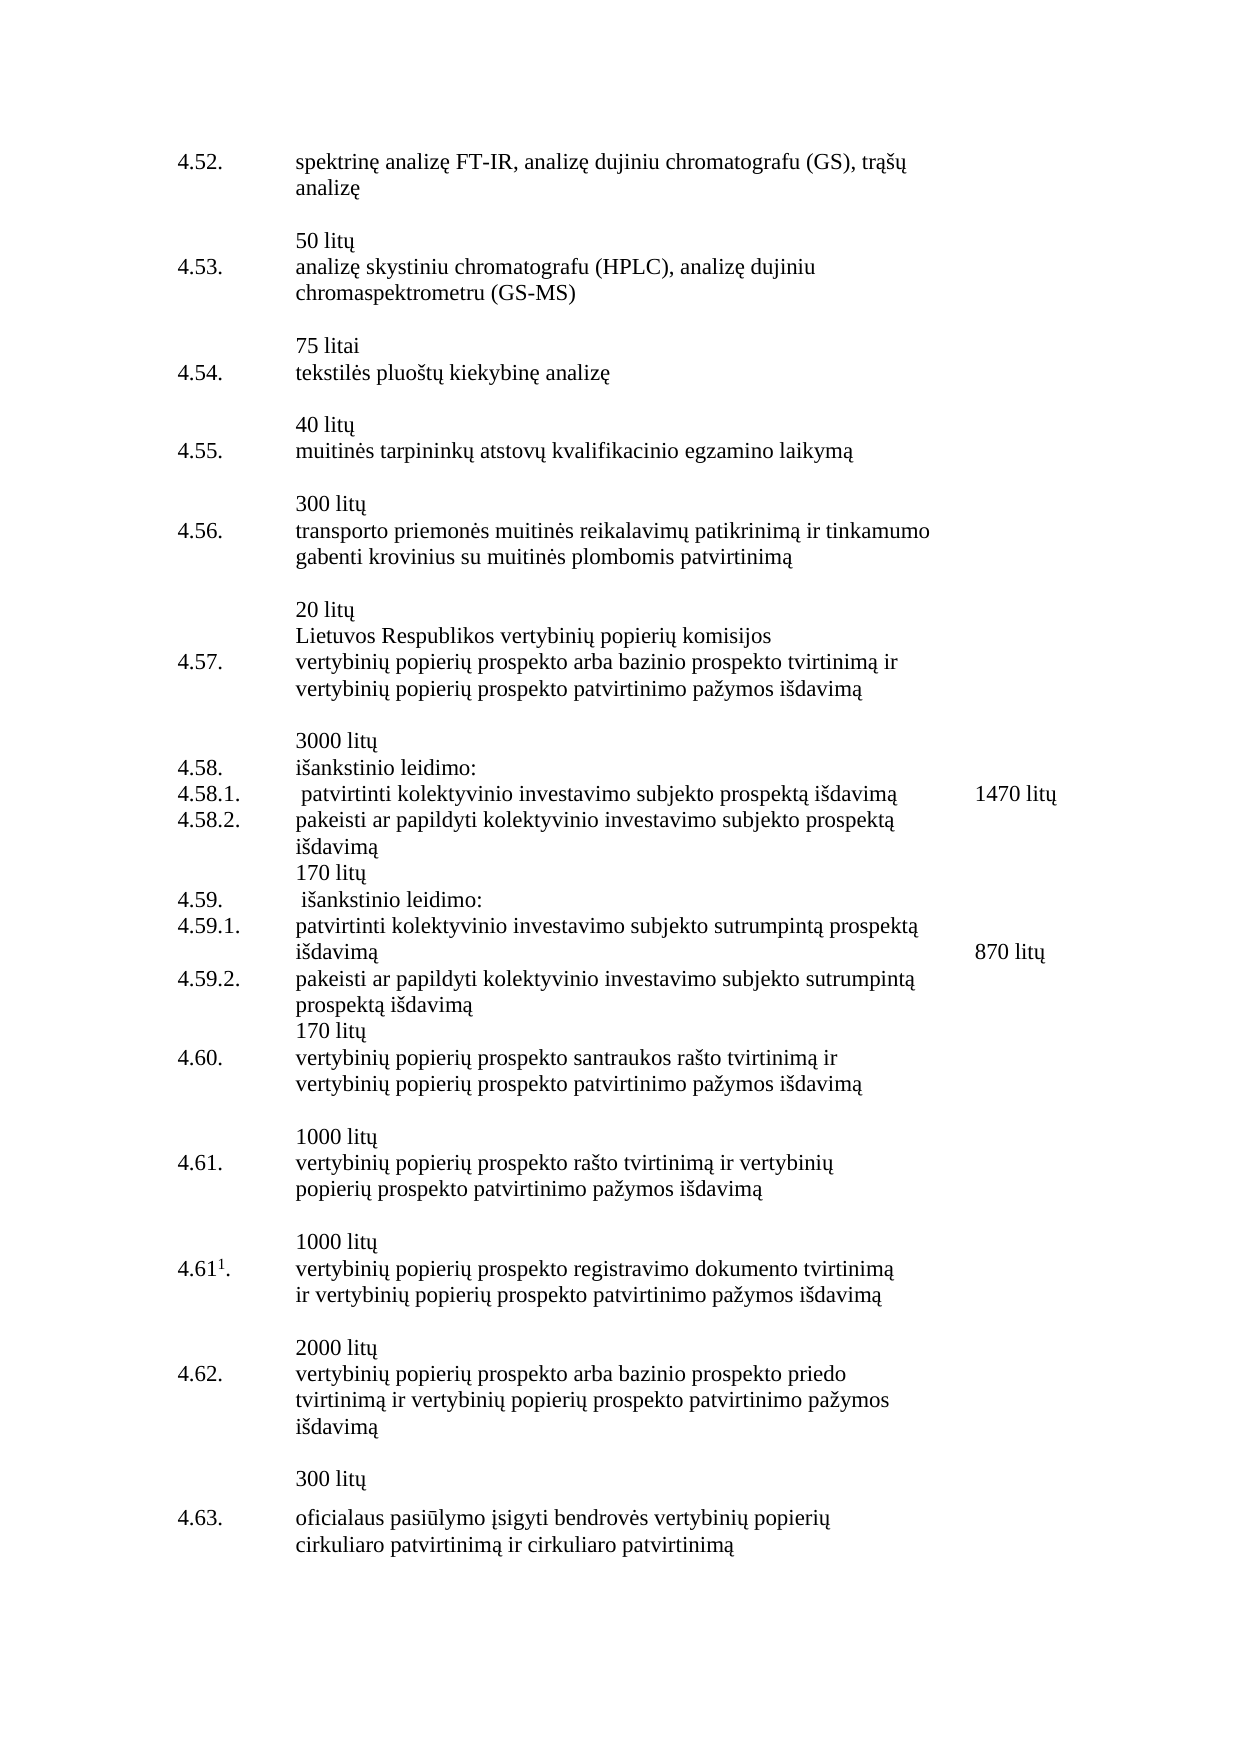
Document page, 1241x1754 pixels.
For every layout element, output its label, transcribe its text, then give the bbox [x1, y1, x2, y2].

text popierių prospekto patvirtinimo pažymos išdavimą 1000 litų [177, 1176, 945, 1254]
text 4.53. analizę skystiniu chromatografu (HPLC), analizę dujiniu chromaspektrometru (GS-MS) 75 litai [177, 253, 945, 358]
text 4.59. išankstinio leidimo: [177, 886, 945, 912]
text 4.52. spektrinę analizę FT-IR, analizę dujiniu chromatografu (GS), trąšų analizę 50 litų [177, 148, 945, 253]
text 4.63. oficialaus pasiūlymo įsigyti bendrovės vertybinių popierių [177, 1504, 1122, 1531]
text vertybinių popierių prospekto patvirtinimo pažymos išdavimą 3000 litų [295, 675, 945, 754]
text 4.60. vertybinių popierių prospekto santraukos rašto tvirtinimą ir [177, 1044, 1122, 1070]
text išdavimą 870 litų [177, 938, 1107, 965]
text 4.55. muitinės tarpininkų atstovų kvalifikacinio egzamino laikymą 300 litų [177, 438, 945, 517]
text 4.62. vertybinių popierių prospekto arba bazinio prospekto priedo [177, 1360, 1122, 1386]
text 4.61. vertybinių popierių prospekto rašto tvirtinimą ir vertybinių [177, 1149, 1122, 1176]
text išdavimą 170 litų [177, 833, 945, 886]
text 4.56. transporto priemonės muitinės reikalavimų patikrinimą ir tinkamumo gabenti krovinius su muitinės plombomis patvirtinimą 20 litų [177, 517, 945, 622]
text išdavimą 300 litų [177, 1413, 945, 1492]
text 4.58.1. patvirtinti kolektyvinio investavimo subjekto prospektą išdavimą 1470 litų [177, 780, 1107, 807]
text 4.58.2. pakeisti ar papildyti kolektyvinio investavimo subjekto prospektą [177, 807, 945, 833]
text 4.59.1. patvirtinti kolektyvinio investavimo subjekto sutrumpintą prospektą [177, 912, 974, 938]
text vertybinių popierių prospekto patvirtinimo pažymos išdavimą 1000 litų [177, 1070, 945, 1149]
text 4.58. išankstinio leidimo: [177, 754, 945, 780]
text 4.57. vertybinių popierių prospekto arba bazinio prospekto tvirtinimą ir [177, 648, 1122, 675]
text tvirtinimą ir vertybinių popierių prospekto patvirtinimo pažymos [177, 1386, 1122, 1413]
text 4.611. vertybinių popierių prospekto registravimo dokumento tvirtinimą [177, 1254, 1122, 1281]
text Lietuvos Respublikos vertybinių popierių komisijos [177, 622, 945, 648]
text cirkuliaro patvirtinimą ir cirkuliaro patvirtinimą [177, 1531, 1122, 1557]
text prospektą išdavimą 170 litų [177, 991, 945, 1044]
text ir vertybinių popierių prospekto patvirtinimo pažymos išdavimą 2000 litų [177, 1281, 945, 1360]
text 4.54. tekstilės pluoštų kiekybinę analizę 40 litų [177, 358, 945, 438]
text 4.59.2. pakeisti ar papildyti kolektyvinio investavimo subjekto sutrumpintą [177, 965, 945, 991]
